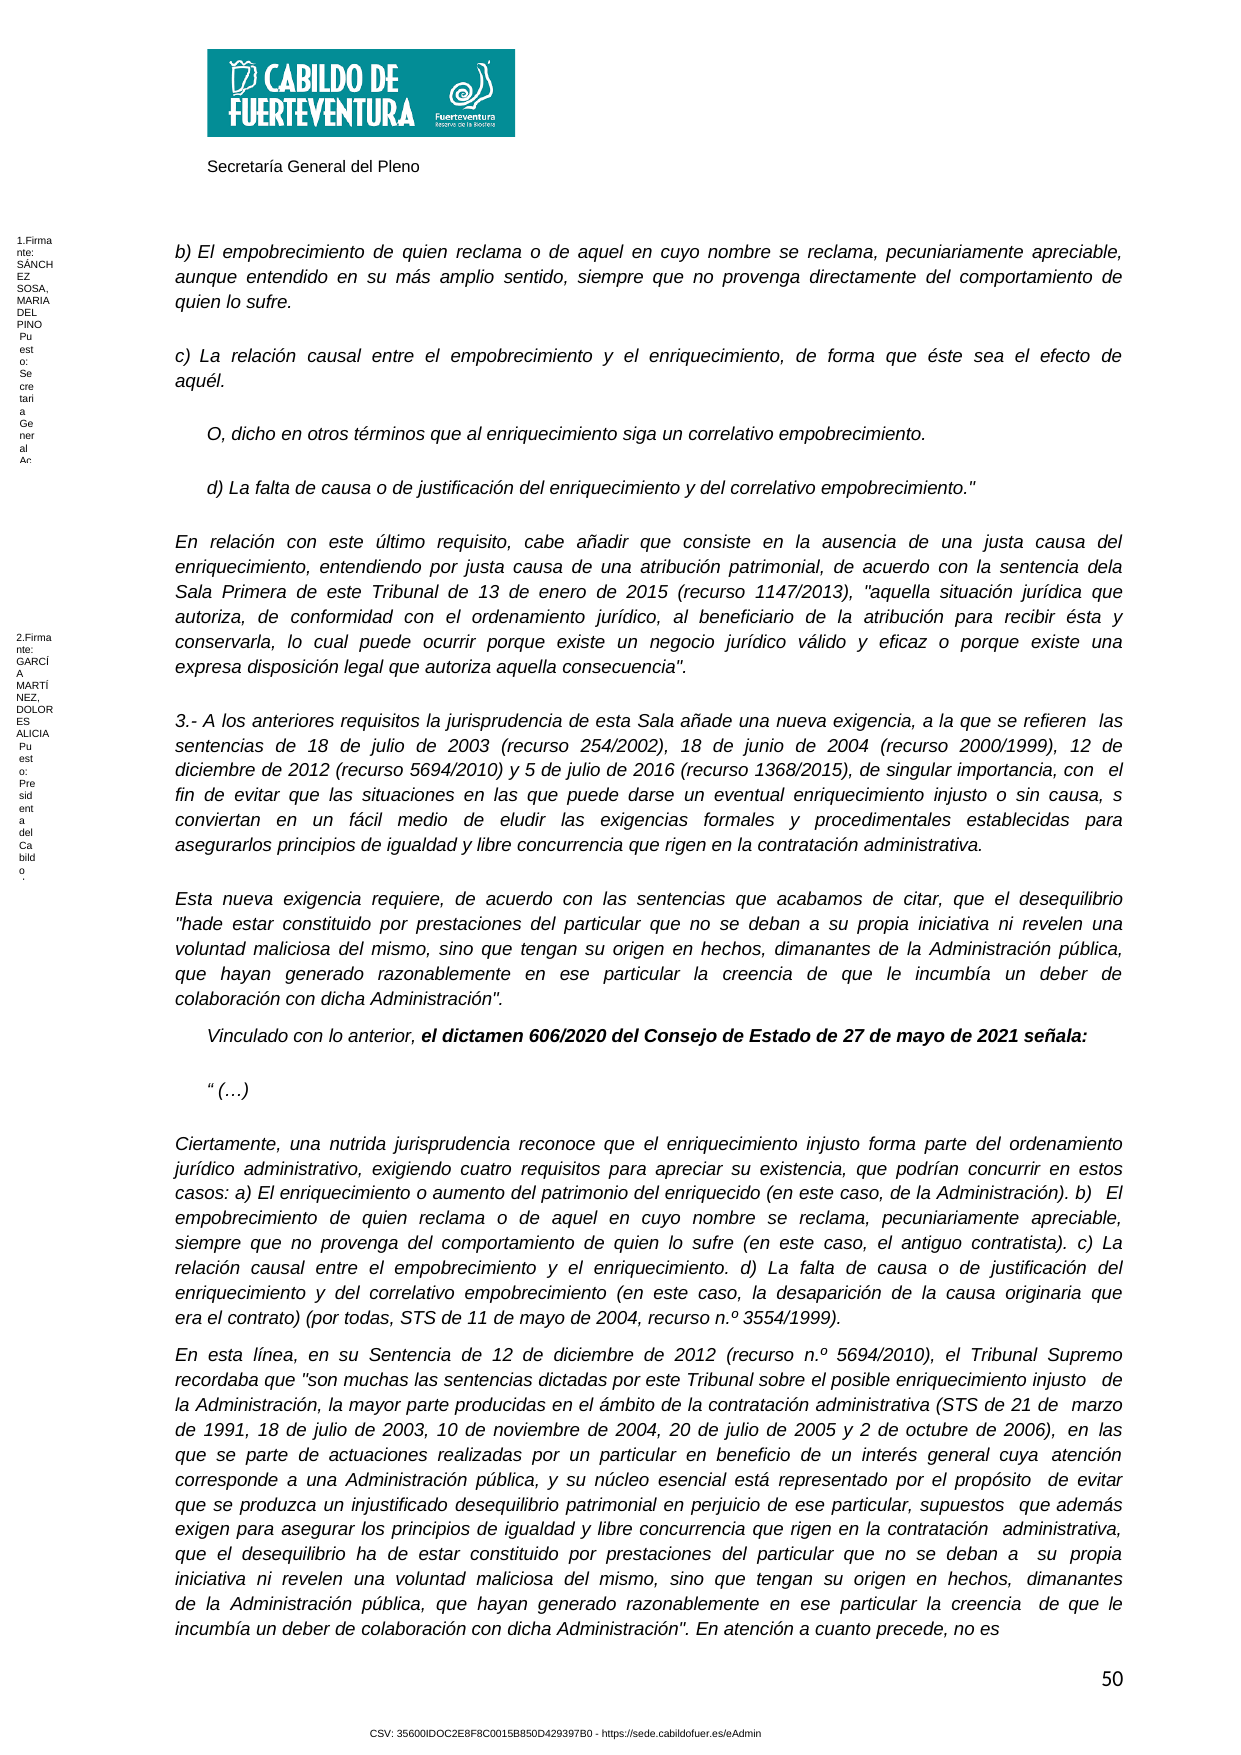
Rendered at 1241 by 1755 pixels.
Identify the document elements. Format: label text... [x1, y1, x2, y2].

subtitle 50 [175, 1664, 1123, 1692]
list La relación causal entre el empobrecimiento y el enriquecimiento, de forma que éste sea el efecto de aquél. [175, 344, 1123, 391]
list El empobrecimiento de quien reclama o de aquel en cuyo nombre se reclama, pecuniariamente apreciable, aunque entendido en su más amplio sentido, siempre que no provenga directamente del comportamiento de quien lo sufre. [175, 241, 1123, 312]
text Ciertamente, una nutrida jurisprudencia reconoce que el enriquecimiento injusto forma parte del ordenamiento jurídico administrativo, exigiendo cuatro requisitos para apreciar su existencia, que podrían concurrir en estos casos: a) El enriquecimiento o aumento del patrimonio del enriquecido (en este caso, de la Administración). b) El empobrecimiento de quien reclama o de aquel en cuyo nombre se reclama, pecuniariamente apreciable, siempre que no provenga del comportamiento de quien lo sufre (en este caso, el antiguo contratista). c) La relación causal entre el empobrecimiento y el enriquecimiento. d) La falta de causa o de justificación del enriquecimiento y del correlativo empobrecimiento (en este caso, la desaparición de la causa originaria que era el contrato) (por todas, STS de 11 de mayo de 2004, recurso n.º 3554/1999). [175, 1132, 1123, 1328]
text Puesto: Presidenta del Cabildo de Fuerteventura Fecha Firma: 22/08/2025 11:50:06 [19, 740, 36, 879]
text En esta línea, en su Sentencia de 12 de diciembre de 2012 (recurso n.º 5694/2010), el Tribunal Supremo recordaba que "son muchas las sentencias dictadas por este Tribunal sobre el posible enriquecimiento injusto de la Administración, la mayor parte producidas en el ámbito de la contratación administrativa (STS de 21 de marzo de 1991, 18 de julio de 2003, 10 de noviembre de 2004, 20 de julio de 2005 y 2 de octubre de 2006), en las que se parte de actuaciones realizadas por un particular en beneficio de un interés general cuya atención corresponde a una Administración pública, y su núcleo esencial está representado por el propósito de evitar que se produzca un injustificado desequilibrio patrimonial en perjuicio de ese particular, supuestos que además exigen para asegurar los principios de igualdad y libre concurrencia que rigen en la contratación administrativa, que el desequilibrio ha de estar constituido por prestaciones del particular que no se deban a su propia iniciativa ni revelen una voluntad maliciosa del mismo, sino que tengan su origen en hechos, dimanantes de la Administración pública, que hayan generado razonablemente en ese particular la creencia de que le incumbía un deber de colaboración con dicha Administración". En atención a cuanto precede, no es [175, 1344, 1123, 1639]
text Esta nueva exigencia requiere, de acuerdo con las sentencias que acabamos de citar, que el desequilibrio "hade estar constituido por prestaciones del particular que no se deban a su propia iniciativa ni revelen una voluntad maliciosa del mismo, sino que tengan su origen en hechos, dimanantes de la Administración pública, que hayan generado razonablemente en ese particular la creencia de que le incumbía un deber de colaboración con dicha Administración". [175, 888, 1123, 1009]
text En relación con este último requisito, cabe añadir que consiste en la ausencia de una justa causa del enriquecimiento, entendiendo por justa causa de una atribución patrimonial, de acuerdo con la sentencia dela Sala Primera de este Tribunal de 13 de enero de 2015 (recurso 1147/2013), "aquella situación jurídica que autoriza, de conformidad con el ordenamiento jurídico, al beneficiario de la atribución para recibir ésta y conservarla, lo cual puede ocurrir porque existe un negocio jurídico válido y eficaz o porque existe una expresa disposición legal que autoriza aquella consecuencia". [175, 531, 1123, 677]
text Vinculado con lo anterior, el dictamen 606/2020 del Consejo de Estado de 27 de mayo de 2021 señala: [207, 1024, 1241, 1046]
list La falta de causa o de justificación del enriquecimiento y del correlativo empobrecimiento." [207, 477, 1241, 498]
text “ (…) [207, 1078, 1241, 1100]
text Puesto: Secretaria General Acctal. del Pleno Fecha Firma: 22/08/2025 09:28:22 [19, 331, 37, 463]
text 1.Firmante: SÁNCHEZ SOSA,MARIA DEL PINO [17, 234, 54, 330]
text 3.- A los anteriores requisitos la jurisprudencia de esta Sala añade una nueva exigencia, a la que se refieren las sentencias de 18 de julio de 2003 (recurso 254/2002), 18 de junio de 2004 (recurso 2000/1999), 12 de diciembre de 2012 (recurso 5694/2010) y 5 de julio de 2016 (recurso 1368/2015), de singular importancia, con el fin de evitar que las situaciones en las que puede darse un eventual enriquecimiento injusto o sin causa, s conviertan en un fácil medio de eludir las exigencias formales y procedimentales establecidas para asegurarlos principios de igualdad y libre concurrencia que rigen en la contratación administrativa. [175, 709, 1123, 856]
text O, dicho en otros términos que al enriquecimiento siga un correlativo empobrecimiento. [207, 423, 1241, 444]
text 2.Firmante: GARCÍA MARTÍNEZ, DOLORES ALICIA [16, 632, 53, 740]
